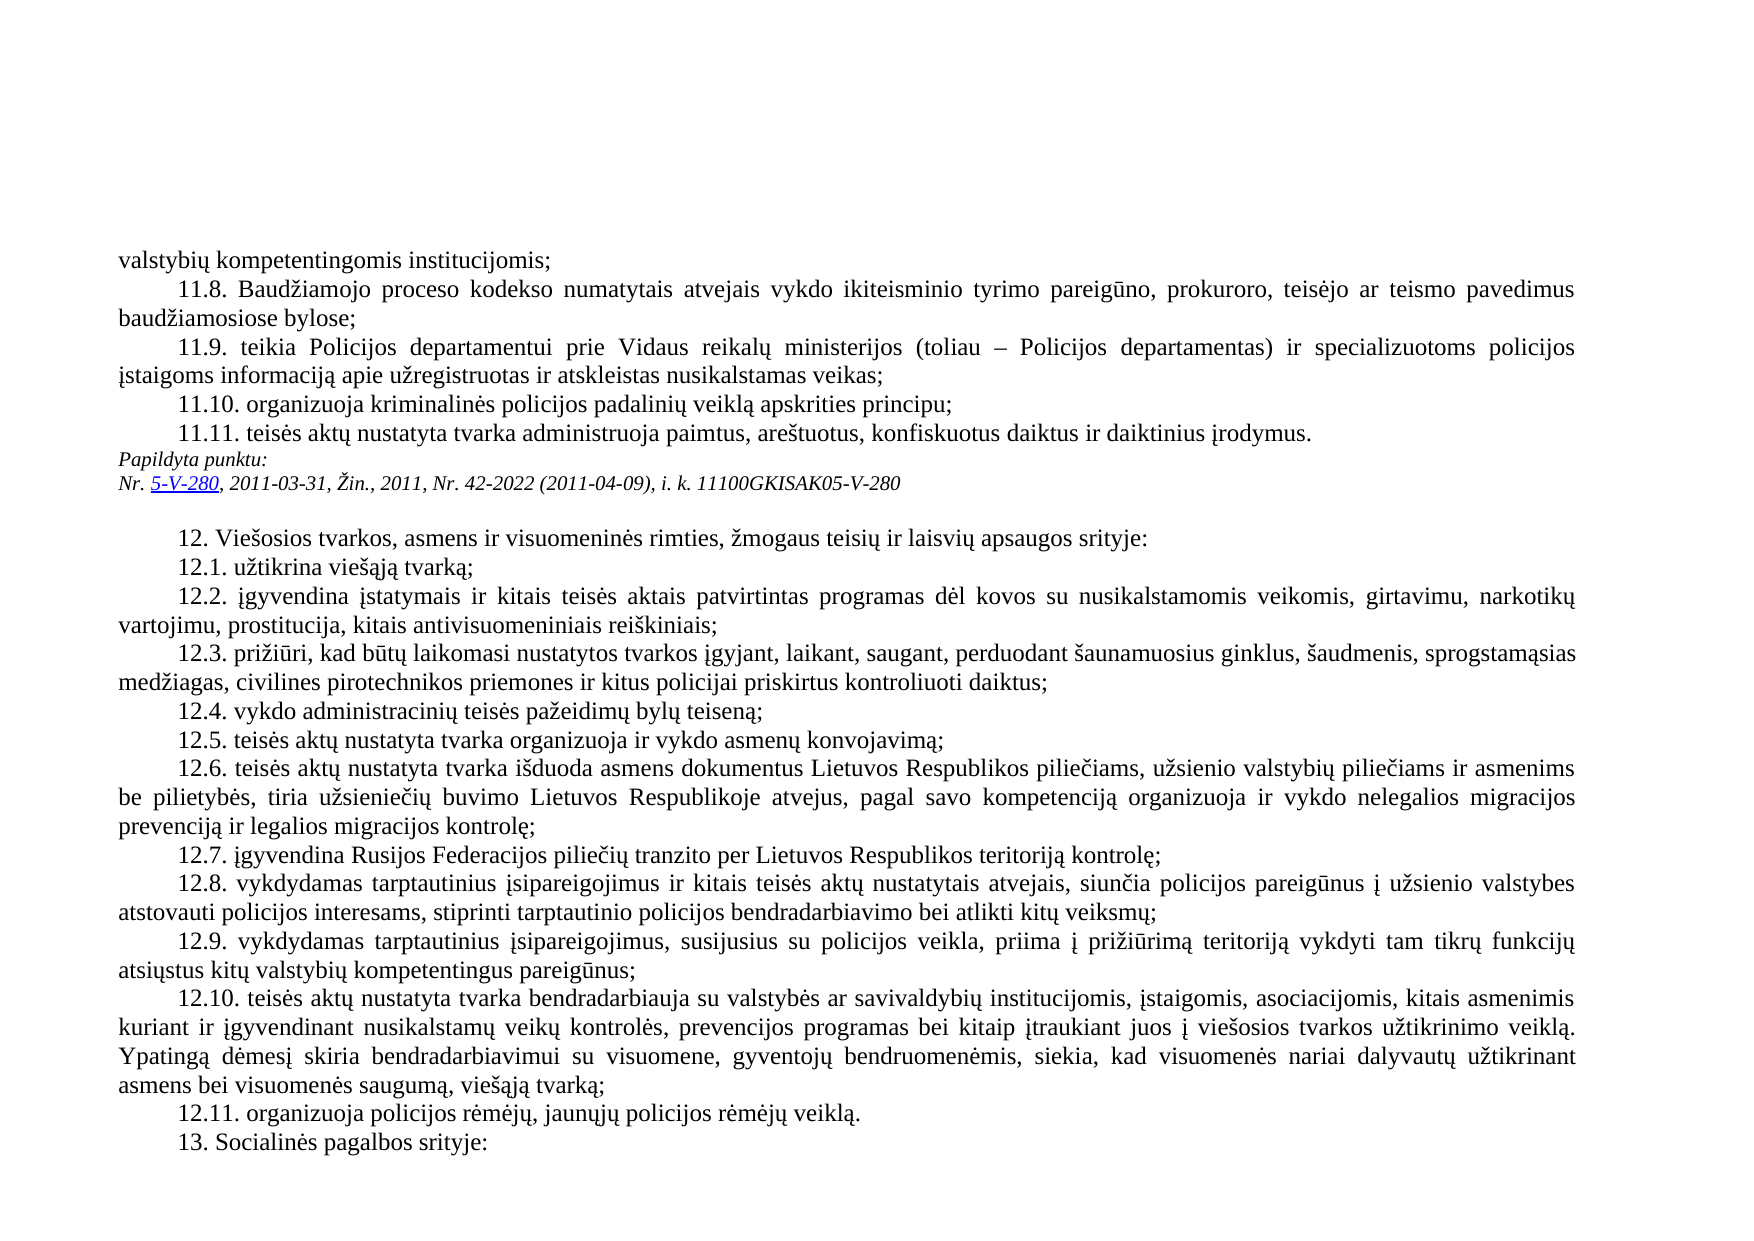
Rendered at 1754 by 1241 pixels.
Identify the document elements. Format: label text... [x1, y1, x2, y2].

text Nr. 5-V-280, 2011-03-31, Žin., 2011, Nr. 42-2022 (2011-04-09), i. k. 11100GKISAK05-V-280 [118, 471, 1577, 495]
text 12.10. teisės aktų nustatyta tvarka bendradarbiauja su valstybės ar savivaldybių institucijomis, įstaigomis, asociacijomis, kitais asmenimis kuriant ir įgyvendinant nusikalstamų veikų kontrolės, prevencijos programas bei kitaip įtraukiant juos į viešosios tvarkos užtikrinimo veiklą. Ypatingą dėmesį skiria bendradarbiavimui su visuomene, gyventojų bendruomenėmis, siekia, kad visuomenės nariai dalyvautų užtikrinant asmens bei visuomenės saugumą, viešąją tvarką; [118, 983, 1577, 1098]
text 12.5. teisės aktų nustatyta tvarka organizuoja ir vykdo asmenų konvojavimą; [118, 725, 1577, 753]
text 11.10. organizuoja kriminalinės policijos padalinių veiklą apskrities principu; [118, 389, 1577, 418]
text 12.2. įgyvendina įstatymais ir kitais teisės aktais patvirtintas programas dėl kovos su nusikalstamomis veikomis, girtavimu, narkotikų vartojimu, prostitucija, kitais antivisuomeniniais reiškiniais; [118, 581, 1577, 638]
text 12.3. prižiūri, kad būtų laikomasi nustatytos tvarkos įgyjant, laikant, saugant, perduodant šaunamuosius ginklus, šaudmenis, sprogstamąsias medžiagas, civilines pirotechnikos priemones ir kitus policijai priskirtus kontroliuoti daiktus; [118, 638, 1577, 696]
text 12.7. įgyvendina Rusijos Federacijos piliečių tranzito per Lietuvos Respublikos teritoriją kontrolę; [118, 840, 1577, 868]
text 12.8. vykdydamas tarptautinius įsipareigojimus ir kitais teisės aktų nustatytais atvejais, siunčia policijos pareigūnus į užsienio valstybes atstovauti policijos interesams, stiprinti tarptautinio policijos bendradarbiavimo bei atlikti kitų veiksmų; [118, 868, 1577, 926]
text Papildyta punktu: [118, 447, 1577, 471]
text 12.11. organizuoja policijos rėmėjų, jaunųjų policijos rėmėjų veiklą. [118, 1098, 1577, 1127]
text 11.11. teisės aktų nustatyta tvarka administruoja paimtus, areštuotus, konfiskuotus daiktus ir daiktinius įrodymus. [118, 418, 1577, 447]
text 12.4. vykdo administracinių teisės pažeidimų bylų teiseną; [118, 696, 1577, 725]
text 12.6. teisės aktų nustatyta tvarka išduoda asmens dokumentus Lietuvos Respublikos piliečiams, užsienio valstybių piliečiams ir asmenims be pilietybės, tiria užsieniečių buvimo Lietuvos Respublikoje atvejus, pagal savo kompetenciją organizuoja ir vykdo nelegalios migracijos prevenciją ir legalios migracijos kontrolę; [118, 753, 1577, 840]
text valstybių kompetentingomis institucijomis; [118, 245, 1577, 274]
text 12.1. užtikrina viešąją tvarką; [118, 552, 1577, 581]
text 11.8. Baudžiamojo proceso kodekso numatytais atvejais vykdo ikiteisminio tyrimo pareigūno, prokuroro, teisėjo ar teismo pavedimus baudžiamosiose bylose; [118, 274, 1577, 332]
text 13. Socialinės pagalbos srityje: [118, 1127, 1577, 1156]
text 12. Viešosios tvarkos, asmens ir visuomeninės rimties, žmogaus teisių ir laisvių apsaugos srityje: [118, 523, 1577, 552]
text 12.9. vykdydamas tarptautinius įsipareigojimus, susijusius su policijos veikla, priima į prižiūrimą teritoriją vykdyti tam tikrų funkcijų atsiųstus kitų valstybių kompetentingus pareigūnus; [118, 926, 1577, 983]
text 11.9. teikia Policijos departamentui prie Vidaus reikalų ministerijos (toliau – Policijos departamentas) ir specializuotoms policijos įstaigoms informaciją apie užregistruotas ir atskleistas nusikalstamas veikas; [118, 332, 1577, 389]
